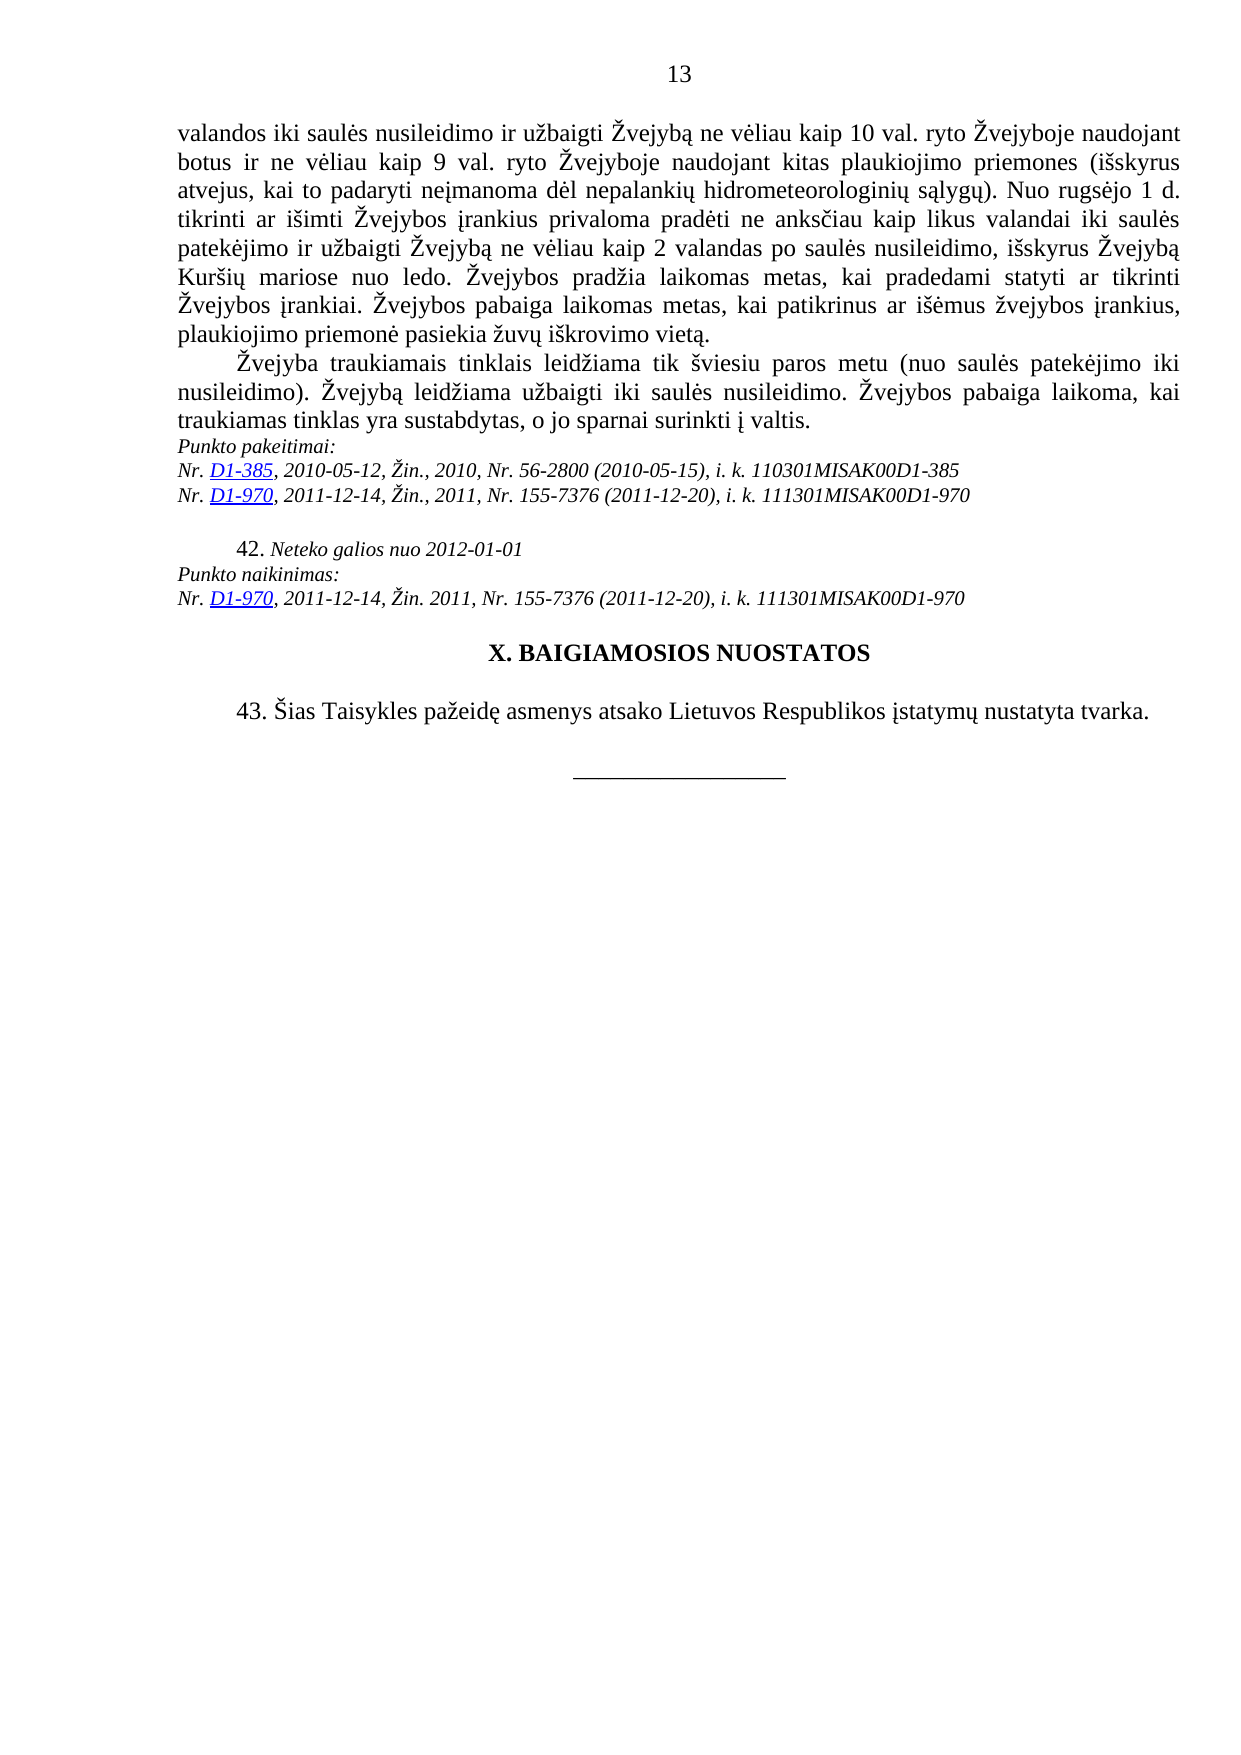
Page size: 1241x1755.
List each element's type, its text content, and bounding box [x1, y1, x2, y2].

text Punkto pakeitimai: [177, 434, 1181, 458]
text Nr. D1-970, 2011-12-14, Žin., 2011, Nr. 155-7376 (2011-12-20), i. k. 111301MISAK00D1-970 [177, 482, 1181, 507]
text X. BAIGIAMOSIOS NUOSTATOS [177, 638, 1181, 667]
text Nr. D1-970, 2011-12-14, Žin. 2011, Nr. 155-7376 (2011-12-20), i. k. 111301MISAK00D1-970 [177, 586, 1181, 610]
text 43. Šias Taisykles pažeidę asmenys atsako Lietuvos Respublikos įstatymų nustatyta tvarka. [177, 696, 1181, 725]
text Nr. D1-385, 2010-05-12, Žin., 2010, Nr. 56-2800 (2010-05-15), i. k. 110301MISAK00D1-385 [177, 458, 1181, 482]
text valandos iki saulės nusileidimo ir užbaigti Žvejybą ne vėliau kaip 10 val. ryto Žvejyboje naudojant botus ir ne vėliau kaip 9 val. ryto Žvejyboje naudojant kitas plaukiojimo priemones (išskyrus atvejus, kai to padaryti neįmanoma dėl nepalankių hidrometeorologinių sąlygų). Nuo rugsėjo 1 d. tikrinti ar išimti Žvejybos įrankius privaloma pradėti ne anksčiau kaip likus valandai iki saulės patekėjimo ir užbaigti Žvejybą ne vėliau kaip 2 valandas po saulės nusileidimo, išskyrus Žvejybą Kuršių mariose nuo ledo. Žvejybos pradžia laikomas metas, kai pradedami statyti ar tikrinti Žvejybos įrankiai. Žvejybos pabaiga laikomas metas, kai patikrinus ar išėmus žvejybos įrankius, plaukiojimo priemonė pasiekia žuvų iškrovimo vietą. [177, 118, 1181, 348]
text Žvejyba traukiamais tinklais leidžiama tik šviesiu paros metu (nuo saulės patekėjimo iki nusileidimo). Žvejybą leidžiama užbaigti iki saulės nusileidimo. Žvejybos pabaiga laikoma, kai traukiamas tinklas yra sustabdytas, o jo sparnai surinkti į valtis. [177, 348, 1181, 434]
text 42. Neteko galios nuo 2012-01-01 [177, 535, 1181, 562]
text Punkto naikinimas: [177, 562, 1181, 586]
text _________________ [177, 753, 1181, 782]
